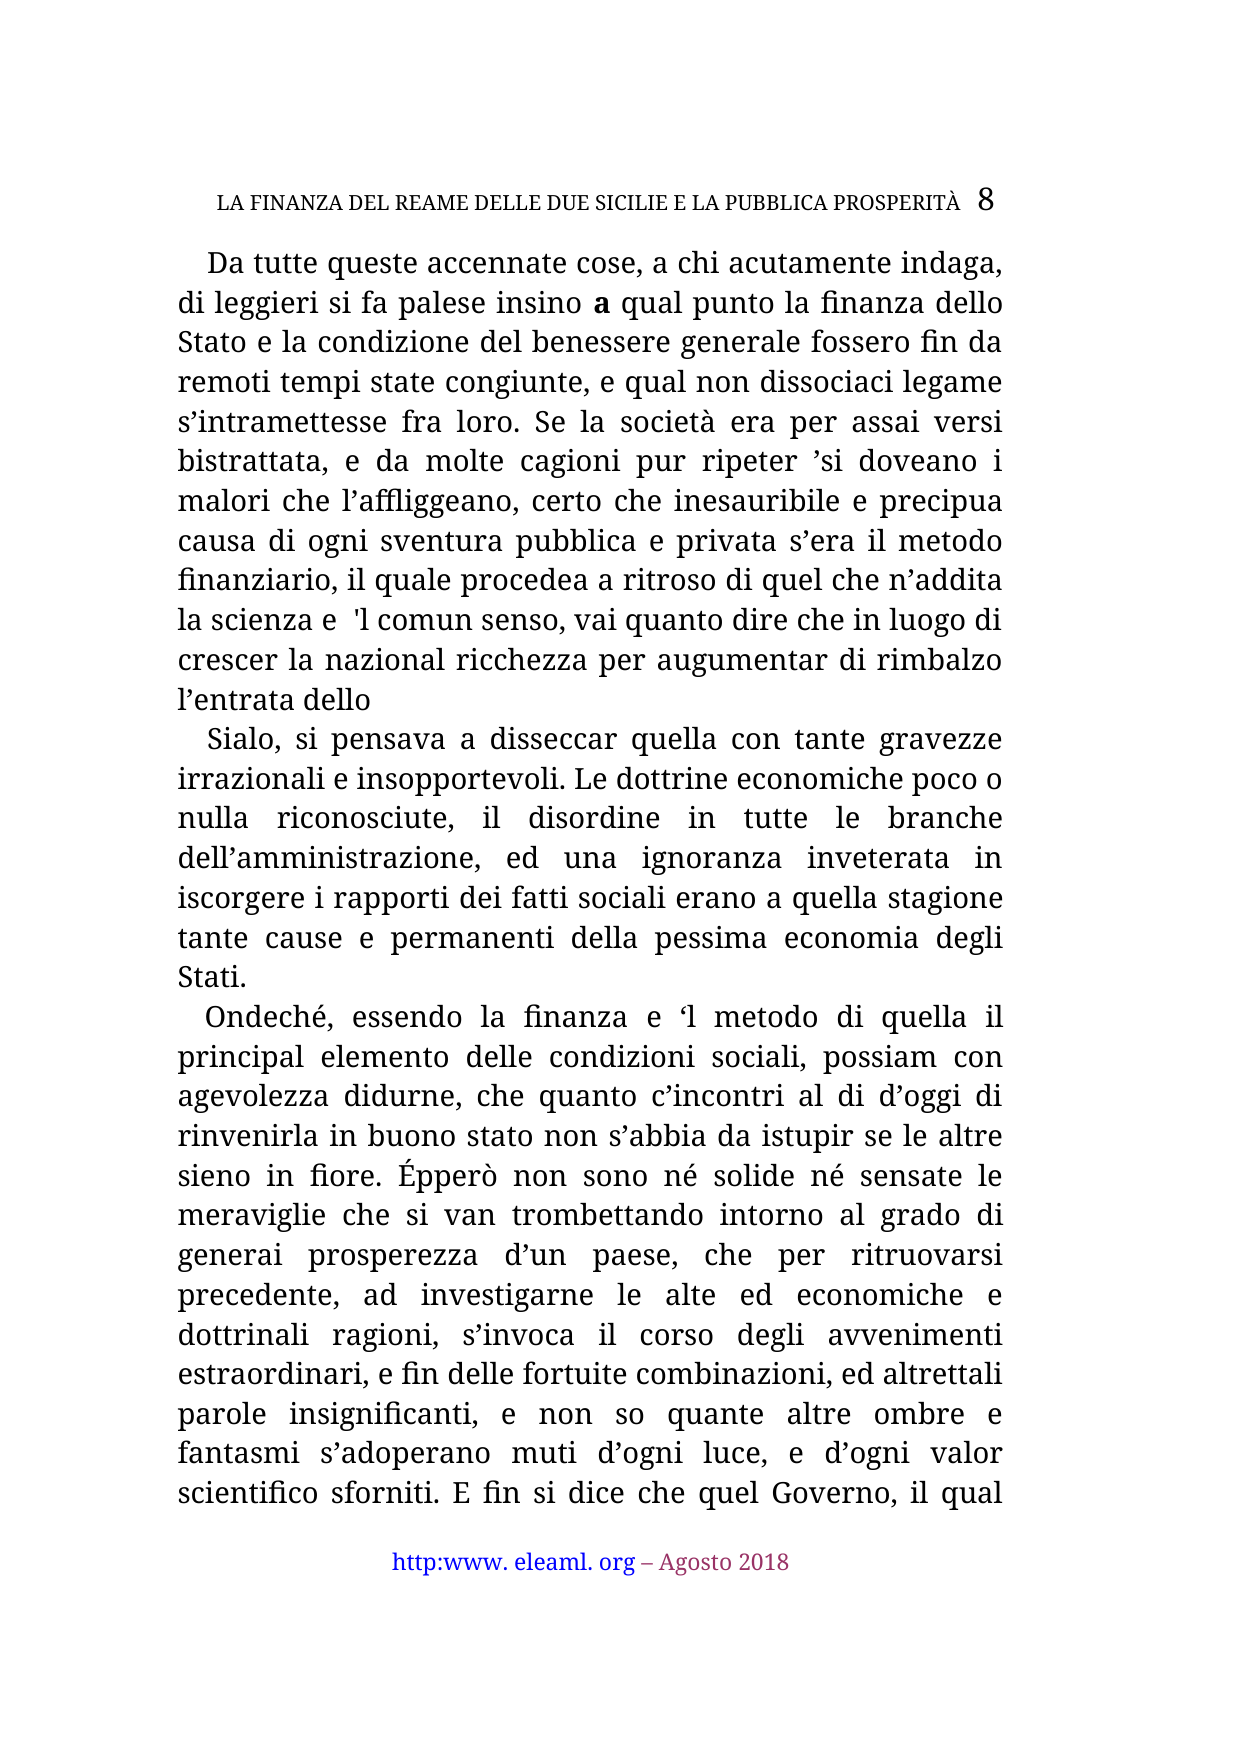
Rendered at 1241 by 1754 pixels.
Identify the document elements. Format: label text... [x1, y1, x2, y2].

text Ondeché, essendo la finanza e ‘l metodo di quella il principal elemento delle condizioni sociali, possiam con agevolezza didurne, che quanto c’incontri al di d’oggi di rinvenirla in buono stato non s’abbia da istupir se le altre sieno in fiore. Épperò non sono né solide né sensate le meraviglie che si van trombettando intorno al grado di generai prosperezza d’un paese, che per ritruovarsi precedente, ad investigarne le alte ed economiche e dottrinali ragioni, s’invoca il corso degli avvenimenti estraordinari, e fin delle fortuite combinazioni, ed altrettali parole insignificanti, e non so quante altre ombre e fantasmi s’adoperano muti d’ogni luce, e d’ogni valor scientifico sforniti. E fin si dice che quel Governo, il qual [177, 996, 1004, 1512]
text Sialo, si pensava a disseccar quella con tante gravezze irrazionali e insopportevoli. Le dottrine economiche poco o nulla riconosciute, il disordine in tutte le branche dell’amministrazione, ed una ignoranza inveterata in iscorgere i rapporti dei fatti sociali erano a quella stagione tante cause e permanenti della pessima economia degli Stati. [177, 718, 1004, 996]
text Da tutte queste accennate cose, a chi acutamente indaga, di leggieri si fa palese insino a qual punto la finanza dello Stato e la condizione del benessere generale fossero fin da remoti tempi state congiunte, e qual non dissociaci legame s’intramettesse fra loro. Se la società era per assai versi bistrattata, e da molte cagioni pur ripeter ’si doveano i malori che l’affliggeano, certo che inesauribile e precipua causa di ogni sventura pubblica e privata s’era il metodo finanziario, il quale procedea a ritroso di quel che n’addita la scienza e 'l comun senso, vai quanto dire che in luogo di crescer la nazional ricchezza per augumentar di rimbalzo l’entrata dello [177, 242, 1004, 718]
